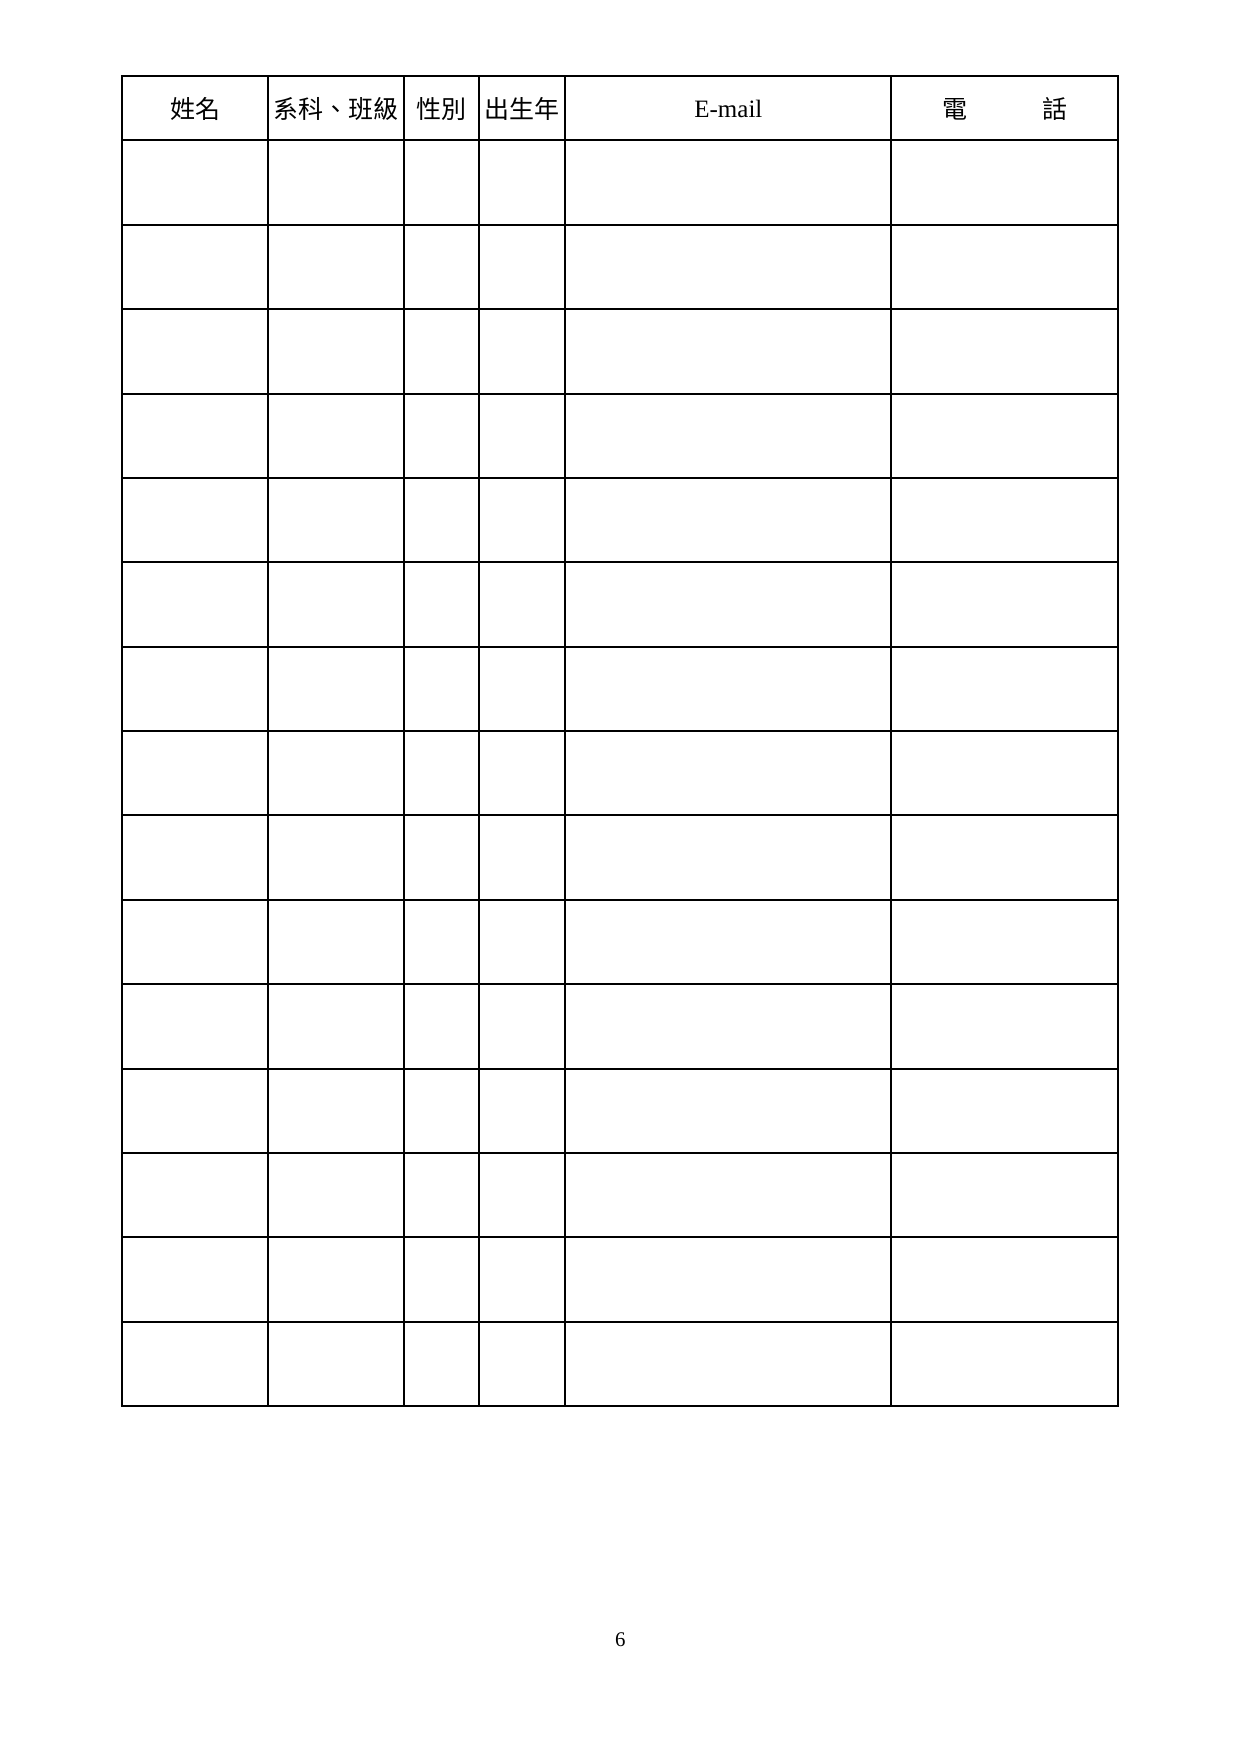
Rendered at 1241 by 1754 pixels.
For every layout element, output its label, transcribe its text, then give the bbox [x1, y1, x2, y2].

table_cell [405, 732, 478, 814]
table_cell [269, 1238, 403, 1321]
table_cell [566, 732, 890, 814]
table_cell [892, 985, 1117, 1067]
table_cell [269, 1154, 403, 1236]
table_cell [566, 1323, 890, 1405]
table_cell [123, 1154, 267, 1236]
table_cell [566, 1238, 890, 1321]
table_cell [405, 1154, 478, 1236]
table_cell [892, 226, 1117, 308]
table_cell [269, 901, 403, 983]
table_cell [480, 732, 564, 814]
table_cell [269, 395, 403, 477]
table_cell [566, 479, 890, 561]
table_cell [480, 141, 564, 224]
table_cell [480, 1238, 564, 1321]
table_cell [123, 479, 267, 561]
table_cell [566, 985, 890, 1067]
table_cell [405, 395, 478, 477]
table_cell [269, 310, 403, 392]
table_cell [405, 310, 478, 392]
table_cell [123, 563, 267, 646]
table_cell [892, 395, 1117, 477]
table_cell [405, 1070, 478, 1152]
table_cell [892, 563, 1117, 646]
table_cell [892, 141, 1117, 224]
table_cell [566, 310, 890, 392]
table_cell [566, 395, 890, 477]
table_cell [480, 1323, 564, 1405]
table_cell [892, 732, 1117, 814]
table_cell [566, 226, 890, 308]
table_cell [566, 141, 890, 224]
table_cell [123, 901, 267, 983]
table_cell [480, 816, 564, 899]
table_cell [269, 226, 403, 308]
table_cell [405, 141, 478, 224]
table_cell [480, 563, 564, 646]
table_cell [405, 1238, 478, 1321]
table_cell [566, 1070, 890, 1152]
table_cell [480, 985, 564, 1067]
table_cell [892, 1323, 1117, 1405]
table_cell [892, 479, 1117, 561]
table_cell [405, 985, 478, 1067]
table_header 姓名 [123, 77, 267, 139]
table_cell [480, 395, 564, 477]
table_cell [566, 648, 890, 730]
table_cell [405, 479, 478, 561]
table_header 性別 [405, 77, 478, 139]
table_cell [123, 1070, 267, 1152]
table_cell [269, 816, 403, 899]
table_cell [566, 901, 890, 983]
table_cell [566, 563, 890, 646]
table_cell [123, 816, 267, 899]
table_cell [480, 1154, 564, 1236]
table_cell [123, 648, 267, 730]
table_cell [566, 1154, 890, 1236]
table_header E-mail [566, 77, 890, 139]
table_cell [480, 648, 564, 730]
table_cell [123, 395, 267, 477]
table_cell [123, 1238, 267, 1321]
table_cell [269, 985, 403, 1067]
table_cell [480, 479, 564, 561]
table_cell [892, 1154, 1117, 1236]
table_cell [892, 1238, 1117, 1321]
table_cell [269, 1070, 403, 1152]
table_cell [405, 563, 478, 646]
table_cell [480, 901, 564, 983]
table_header 出生年 [480, 77, 564, 139]
table_cell [892, 901, 1117, 983]
table_cell [123, 732, 267, 814]
table_cell [480, 226, 564, 308]
table_header 電 話 [892, 77, 1117, 139]
table_header 系科、班級 [269, 77, 403, 139]
table_cell [405, 816, 478, 899]
table_cell [269, 479, 403, 561]
table_cell [892, 1070, 1117, 1152]
table_cell [480, 310, 564, 392]
table_cell [269, 563, 403, 646]
table_cell [405, 1323, 478, 1405]
table_cell [566, 816, 890, 899]
table_cell [480, 1070, 564, 1152]
table_cell [405, 901, 478, 983]
table_cell [123, 310, 267, 392]
table_cell [269, 141, 403, 224]
table_cell [123, 226, 267, 308]
table_cell [892, 816, 1117, 899]
table_cell [405, 648, 478, 730]
table_cell [892, 310, 1117, 392]
table_cell [892, 648, 1117, 730]
table_cell [269, 648, 403, 730]
table_cell [405, 226, 478, 308]
table_cell [269, 732, 403, 814]
table_cell [123, 985, 267, 1067]
table_cell [123, 141, 267, 224]
table_cell [123, 1323, 267, 1405]
table_cell [269, 1323, 403, 1405]
